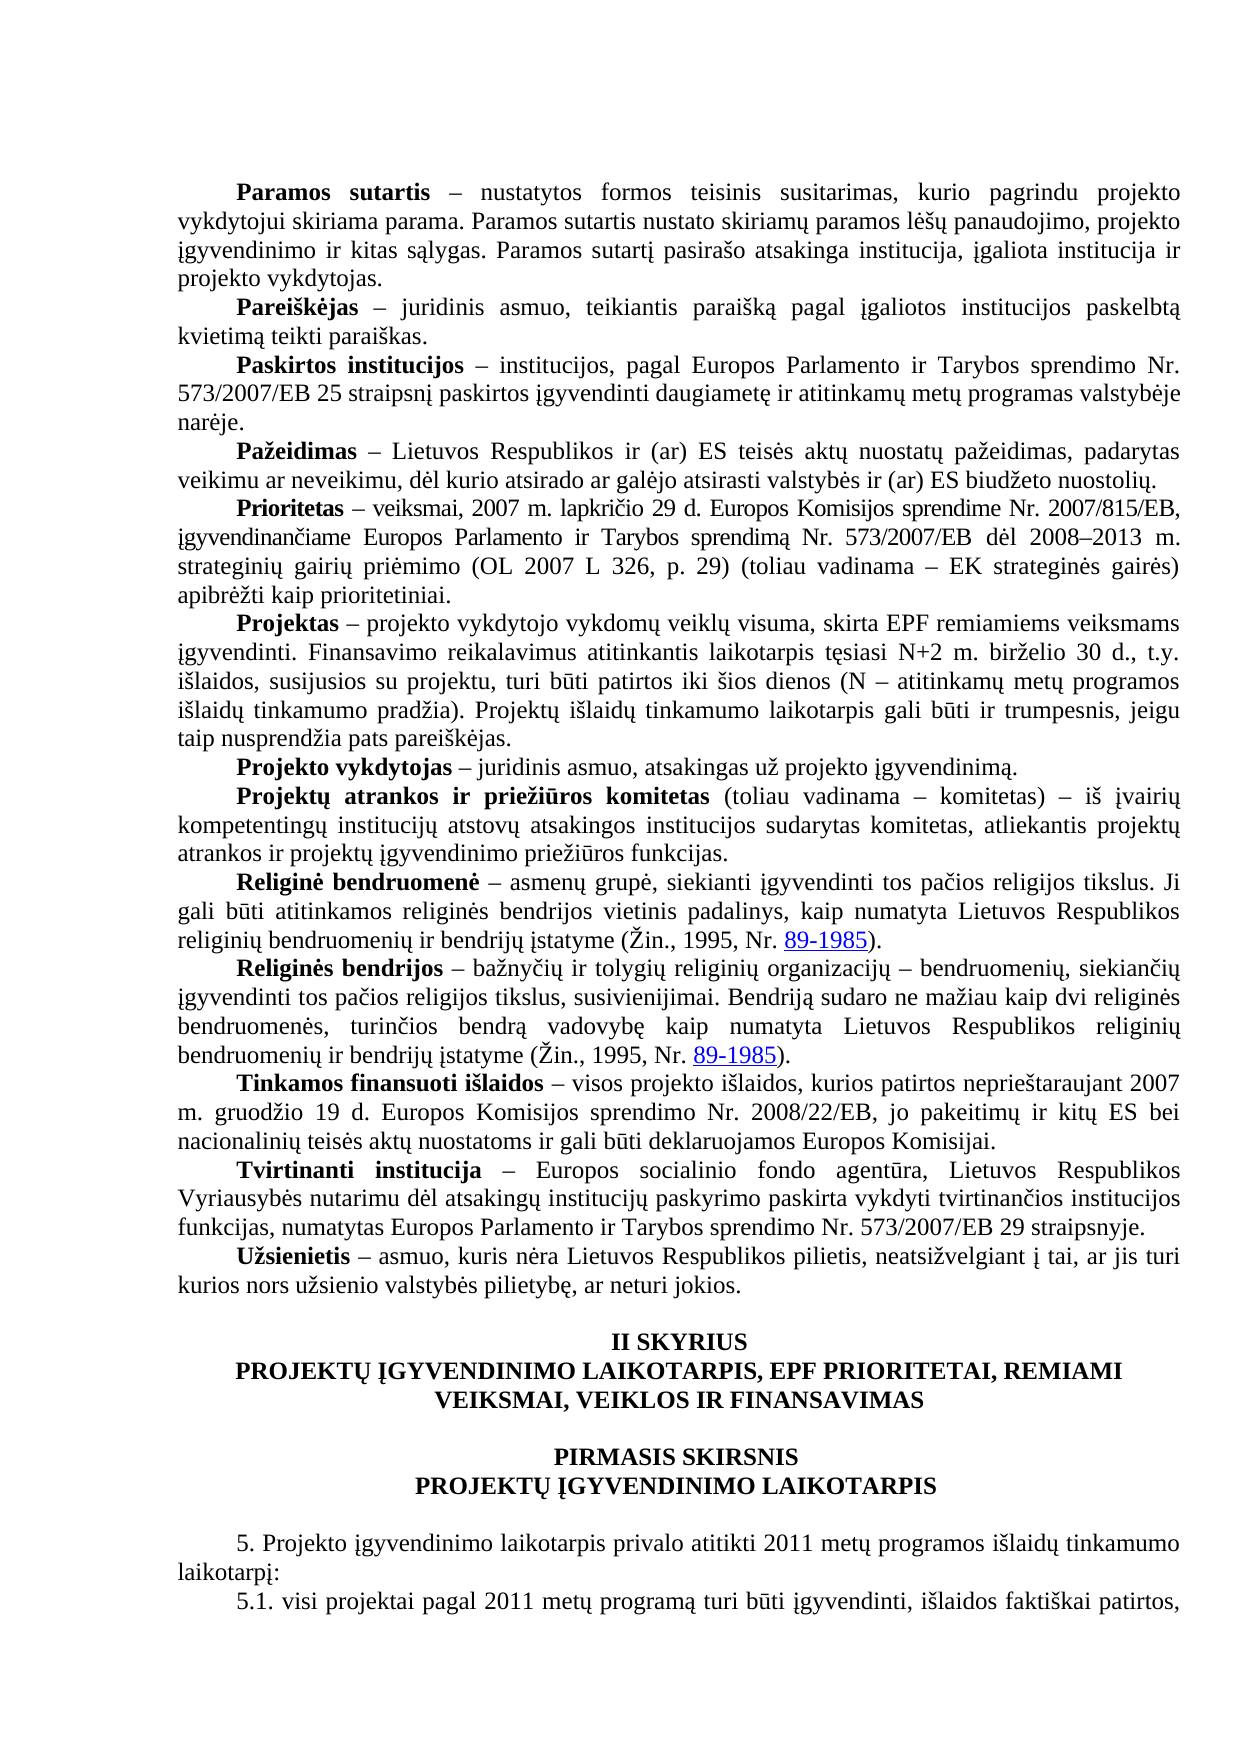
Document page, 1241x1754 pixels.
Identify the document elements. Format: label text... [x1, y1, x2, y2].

text Religinės bendrijos – bažnyčių ir tolygių religinių organizacijų – bendruomenių, siekiančių įgyvendinti tos pačios religijos tikslus, susivienijimai. Bendriją sudaro ne mažiau kaip dvi religinės bendruomenės, turinčios bendrą vadovybę kaip numatyta Lietuvos Respublikos religinių bendruomenių ir bendrijų įstatyme (Žin., 1995, Nr. 89-1985). [177, 953, 1181, 1068]
text Projektas – projekto vykdytojo vykdomų veiklų visuma, skirta EPF remiamiems veiksmams įgyvendinti. Finansavimo reikalavimus atitinkantis laikotarpis tęsiasi N+2 m. birželio 30 d., t.y. išlaidos, susijusios su projektu, turi būti patirtos iki šios dienos (N – atitinkamų metų programos išlaidų tinkamumo pradžia). Projektų išlaidų tinkamumo laikotarpis gali būti ir trumpesnis, jeigu taip nusprendžia pats pareiškėjas. [177, 608, 1181, 752]
text Projekto vykdytojas – juridinis asmuo, atsakingas už projekto įgyvendinimą. [177, 752, 1181, 781]
text Religinė bendruomenė – asmenų grupė, siekianti įgyvendinti tos pačios religijos tikslus. Ji gali būti atitinkamos religinės bendrijos vietinis padalinys, kaip numatyta Lietuvos Respublikos religinių bendruomenių ir bendrijų įstatyme (Žin., 1995, Nr. 89-1985). [177, 867, 1181, 953]
text Tvirtinanti institucija – Europos socialinio fondo agentūra, Lietuvos Respublikos Vyriausybės nutarimu dėl atsakingų institucijų paskyrimo paskirta vykdyti tvirtinančios institucijos funkcijas, numatytas Europos Parlamento ir Tarybos sprendimo Nr. 573/2007/EB 29 straipsnyje. [177, 1155, 1181, 1241]
text Užsienietis – asmuo, kuris nėra Lietuvos Respublikos pilietis, neatsižvelgiant į tai, ar jis turi kurios nors užsienio valstybės pilietybę, ar neturi jokios. [177, 1241, 1181, 1298]
text 5.1. visi projektai pagal 2011 metų programą turi būti įgyvendinti, išlaidos faktiškai patirtos, [177, 1586, 1181, 1615]
text Tinkamos finansuoti išlaidos – visos projekto išlaidos, kurios patirtos neprieštaraujant 2007 m. gruodžio 19 d. Europos Komisijos sprendimo Nr. 2008/22/EB, jo pakeitimų ir kitų ES bei nacionalinių teisės aktų nuostatoms ir gali būti deklaruojamos Europos Komisijai. [177, 1068, 1181, 1155]
text 5. Projekto įgyvendinimo laikotarpis privalo atitikti 2011 metų programos išlaidų tinkamumo laikotarpį: [177, 1528, 1181, 1586]
text II SKYRIUS [177, 1327, 1181, 1356]
text Projektų atrankos ir priežiūros komitetas (toliau vadinama – komitetas) – iš įvairių kompetentingų institucijų atstovų atsakingos institucijos sudarytas komitetas, atliekantis projektų atrankos ir projektų įgyvendinimo priežiūros funkcijas. [177, 781, 1181, 867]
text PIRMASIS SKIRSNIS [177, 1442, 1181, 1471]
text PROJEKTŲ ĮGYVENDINIMO LAIKOTARPIS [177, 1471, 1181, 1500]
text PROJEKTŲ ĮGYVENDINIMO LAIKOTARPIS, EPF PRIORITETAI, REMIAMI veiksmai, veiklos IR FINANSAVIMAS [177, 1356, 1181, 1413]
text Pažeidimas – Lietuvos Respublikos ir (ar) ES teisės aktų nuostatų pažeidimas, padarytas veikimu ar neveikimu, dėl kurio atsirado ar galėjo atsirasti valstybės ir (ar) ES biudžeto nuostolių. [177, 436, 1181, 493]
text Prioritetas – veiksmai, 2007 m. lapkričio 29 d. Europos Komisijos sprendime Nr. 2007/815/EB, įgyvendinančiame Europos Parlamento ir Tarybos sprendimą Nr. 573/2007/EB dėl 2008–2013 m. strateginių gairių priėmimo (OL 2007 L 326, p. 29) (toliau vadinama – EK strateginės gairės) apibrėžti kaip prioritetiniai. [177, 493, 1181, 608]
text Pareiškėjas – juridinis asmuo, teikiantis paraišką pagal įgaliotos institucijos paskelbtą kvietimą teikti paraiškas. [177, 292, 1181, 350]
text Paramos sutartis – nustatytos formos teisinis susitarimas, kurio pagrindu projekto vykdytojui skiriama parama. Paramos sutartis nustato skiriamų paramos lėšų panaudojimo, projekto įgyvendinimo ir kitas sąlygas. Paramos sutartį pasirašo atsakinga institucija, įgaliota institucija ir projekto vykdytojas. [177, 177, 1181, 292]
text Paskirtos institucijos – institucijos, pagal Europos Parlamento ir Tarybos sprendimo Nr. 573/2007/EB 25 straipsnį paskirtos įgyvendinti daugiametę ir atitinkamų metų programas valstybėje narėje. [177, 350, 1181, 436]
